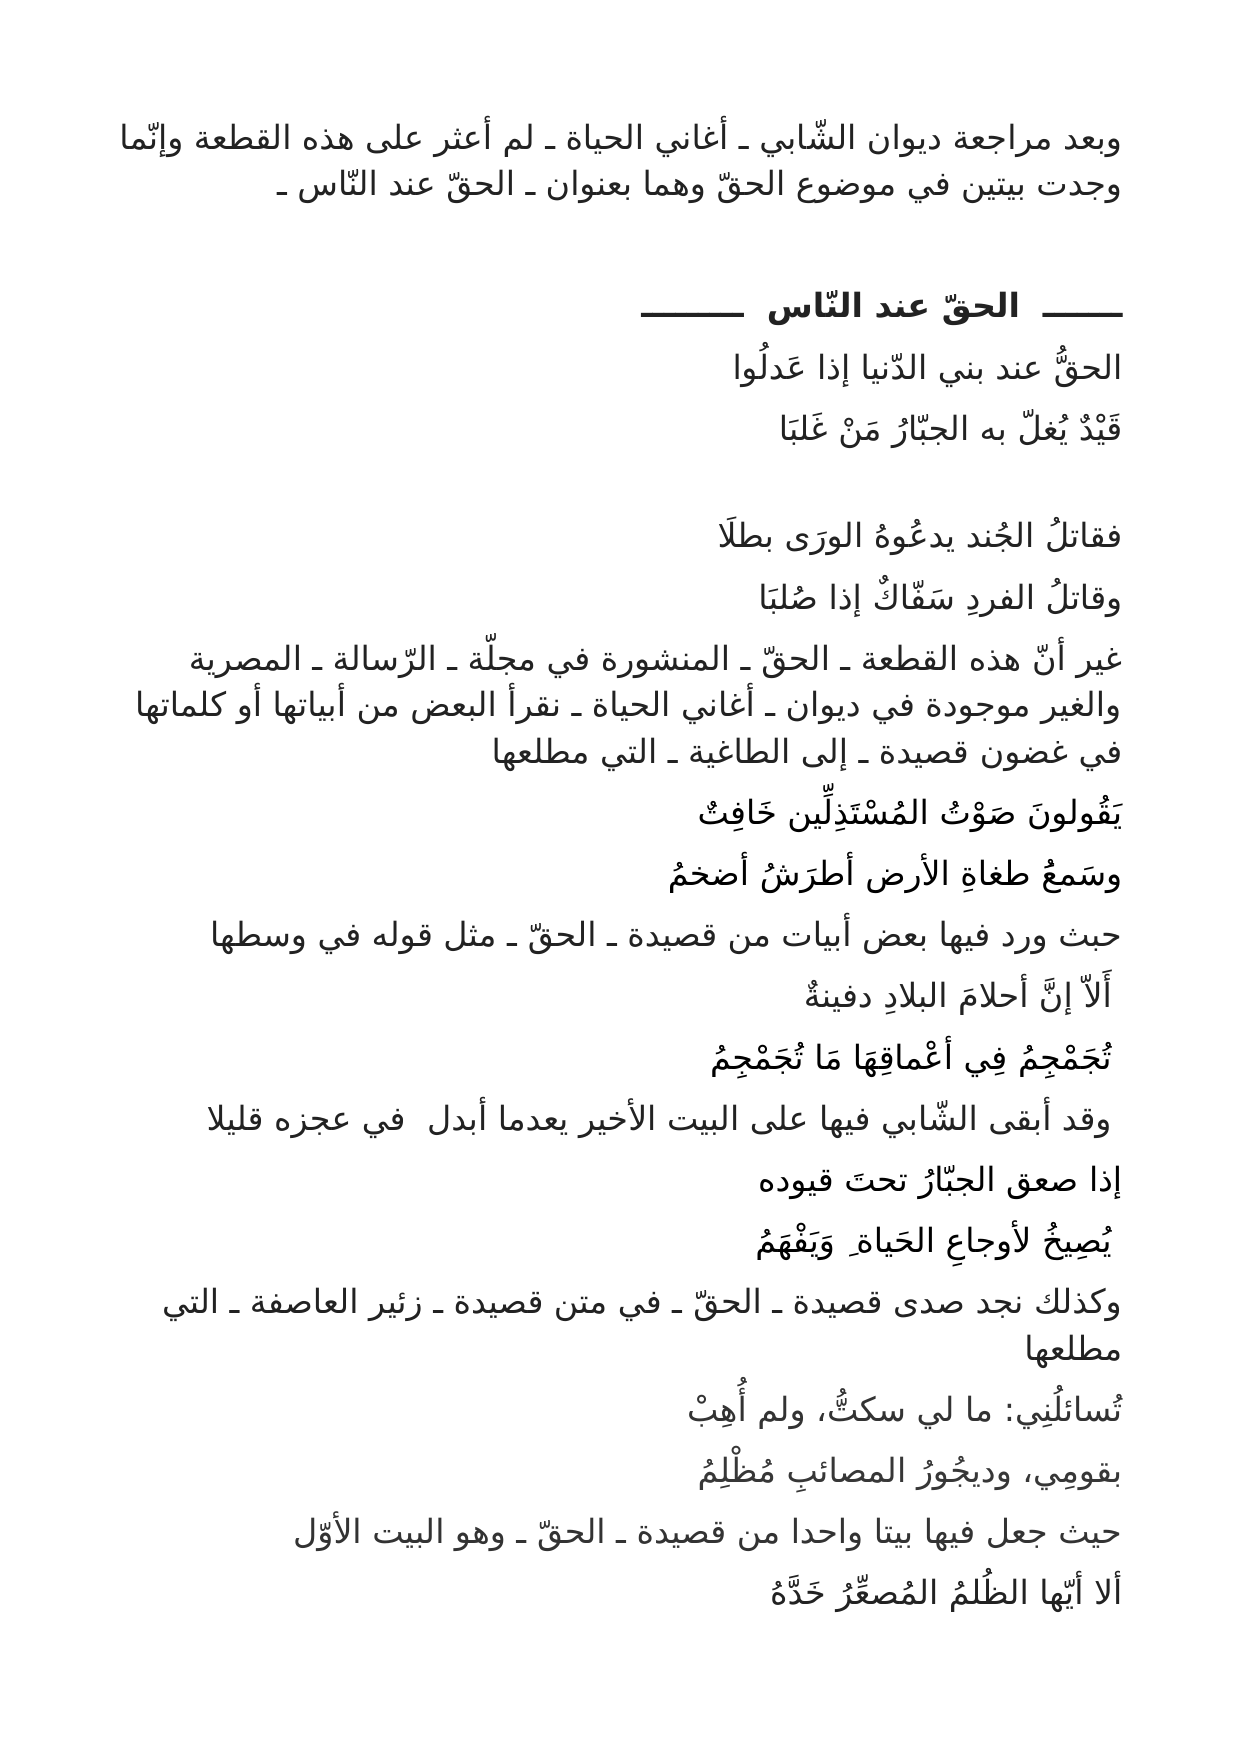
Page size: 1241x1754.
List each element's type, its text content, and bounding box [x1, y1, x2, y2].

text يُصِيخُ لأوجاعِ الحَياة ِ وَيَفْهَمُ [118, 1222, 1122, 1260]
text قَيْدٌ يُغلّ به الجبّارُ مَنْ غَلبَا [118, 409, 1122, 448]
text يَقُولونَ صَوْتُ المُسْتَذِلِّين خَافِتٌ [118, 793, 1122, 832]
text ـــــــ الحقّ عند النّاس ـــــــــ [118, 287, 1122, 326]
text حبث ورد فيها بعض أبيات من قصيدة ـ الحقّ ـ مثل قوله في وسطها [118, 916, 1122, 955]
text تُجَمْجِمُ فِي أعْماقِهَا مَا تُجَمْجِمُ [118, 1038, 1122, 1077]
text إذا صعق الجبّارُ تحتَ قيوده [118, 1160, 1122, 1199]
text فقاتلُ الجُند يدعُوهُ الورَى بطلَا [118, 470, 1122, 556]
text الحقُّ عند بني الدّنيا إذا عَدلُوا [118, 348, 1122, 387]
text وقاتلُ الفردِ سَفّاكٌ إذا صُلبَا [118, 578, 1122, 617]
text تُسائلُنِي: ما لي سكتُّ، ولم أُهِبْ [118, 1390, 1122, 1429]
text وقد أبقى الشّابي فيها على البيت الأخير يعدما أبدل في عجزه قليلا [118, 1099, 1122, 1138]
text ألا أيّها الظُلمُ المُصعِّرُ خَدَّهُ [118, 1574, 1122, 1613]
text أَلاّ إنَّ أحلامَ البلادِ دفينةٌ [118, 977, 1122, 1016]
text بقومِي، وديجُورُ المصائبِ مُظْلِمُ [118, 1452, 1122, 1490]
text غير أنّ هذه القطعة ـ الحقّ ـ المنشورة في مجلّة ـ الرّسالة ـ المصرية والغير موجودة في ديوان ـ أغاني الحياة ـ نقرأ البعض من أبياتها أو كلماتها في غضون قصيدة ـ إلى الطاغية ـ التي مطلعها [118, 639, 1122, 771]
text وبعد مراجعة ديوان الشّابي ـ أغاني الحياة ـ لم أعثر على هذه القطعة وإنّما وجدت بيتين في موضوع الحقّ وهما بعنوان ـ الحقّ عند النّاس ـ [118, 118, 1122, 203]
text وسَمعَُ طغاةِ الأرض أطرَشُ أضخمُ [118, 855, 1122, 893]
text حيث جعل فيها بيتا واحدا من قصيدة ـ الحقّ ـ وهو البيت الأوّل [118, 1513, 1122, 1552]
text وكذلك نجد صدى قصيدة ـ الحقّ ـ في متن قصيدة ـ زئير العاصفة ـ التي مطلعها [118, 1283, 1122, 1368]
